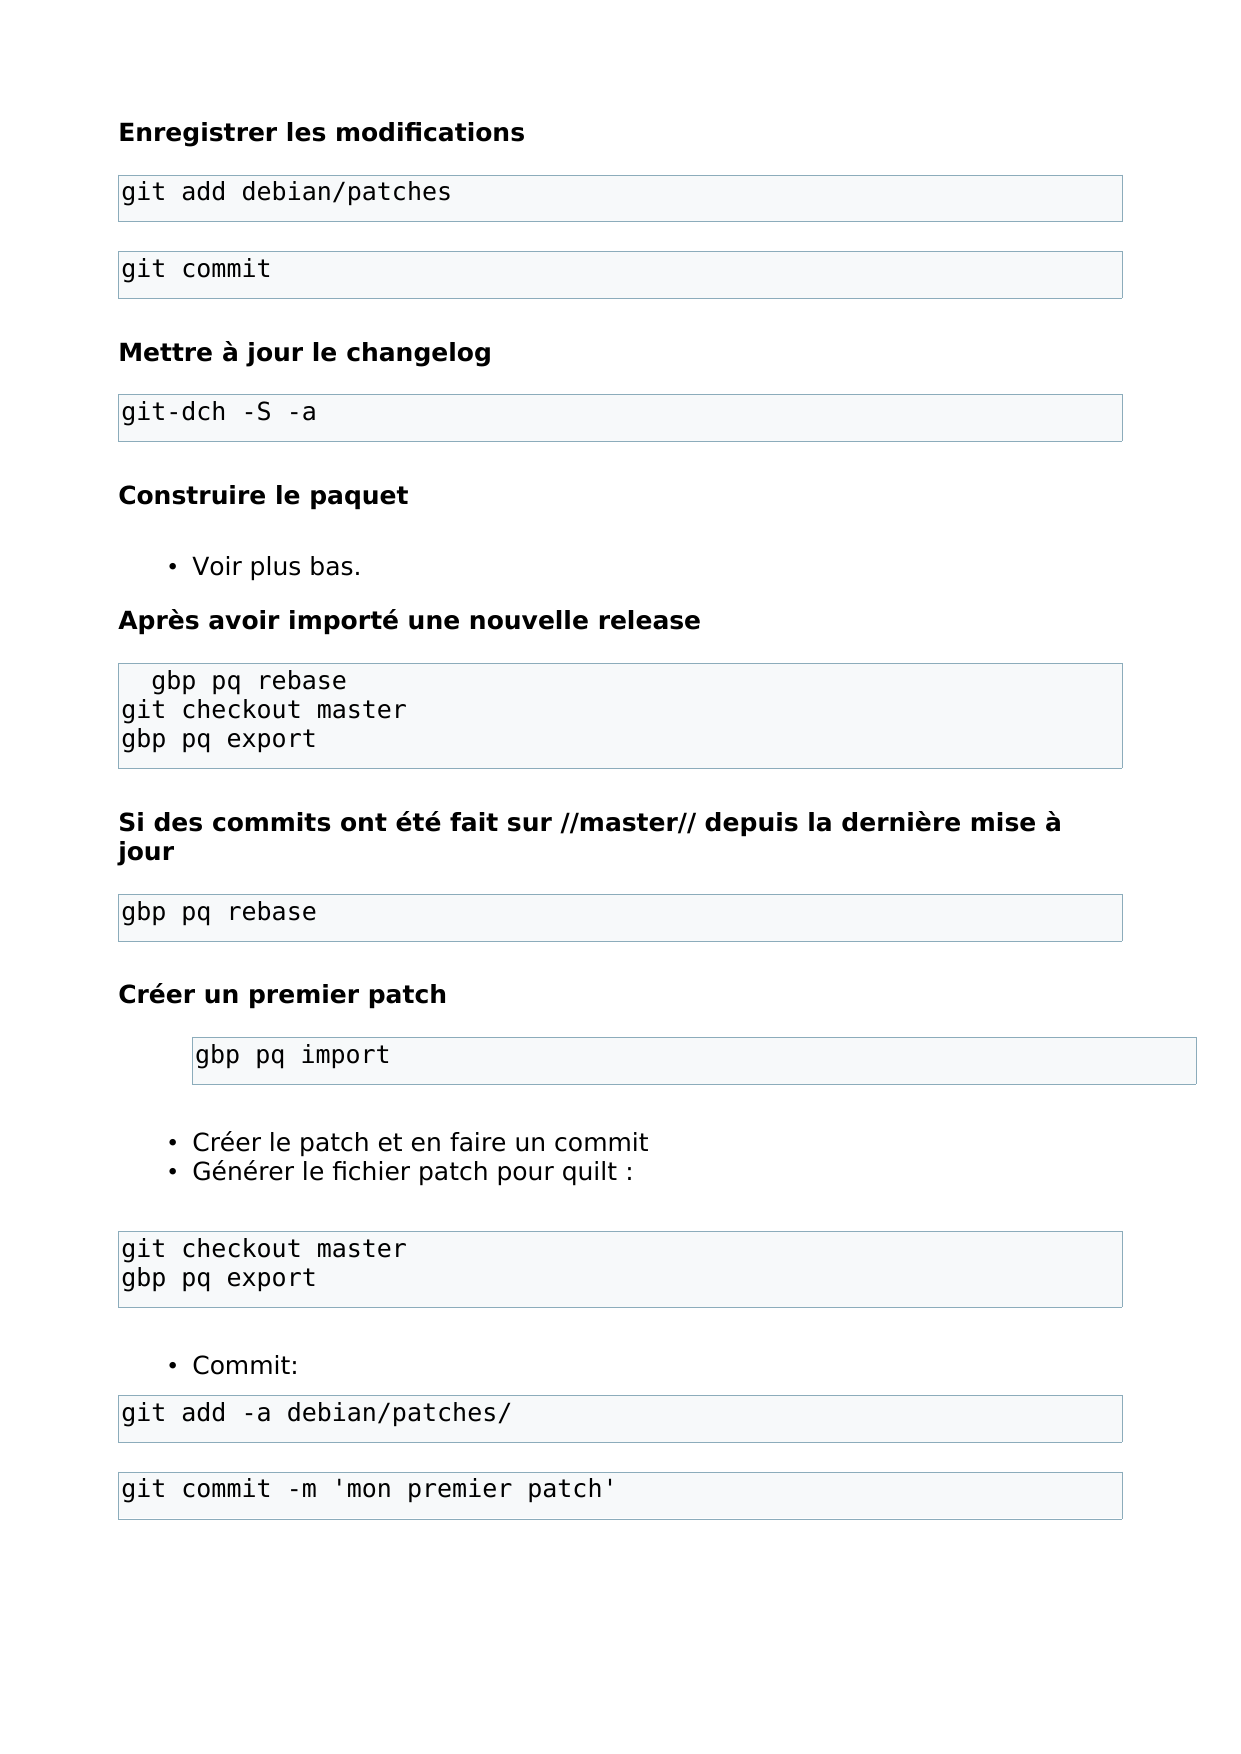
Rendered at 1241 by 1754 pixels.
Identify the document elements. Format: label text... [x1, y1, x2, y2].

subtitle Construire le paquet [118, 481, 1122, 510]
table_header git checkout master gbp pq export [119, 1232, 1122, 1307]
subtitle Enregistrer les modifications [118, 118, 1122, 147]
subtitle Créer un premier patch [118, 980, 1122, 1009]
table_header git add -a debian/patches/ [119, 1396, 1122, 1442]
table_header gbp pq rebase [119, 895, 1122, 941]
table_header git-dch -S -a [119, 395, 1122, 441]
list Commit: [177, 1351, 1122, 1380]
subtitle Mettre à jour le changelog [118, 338, 1122, 367]
table_header gbp pq rebase git checkout master gbp pq export [119, 664, 1122, 768]
list Générer le fichier patch pour quilt : [177, 1157, 1122, 1186]
table_header gbp pq import [193, 1038, 1196, 1084]
list Créer le patch et en faire un commit [177, 1128, 1122, 1157]
table_header git add debian/patches [119, 176, 1122, 221]
table_header git commit -m 'mon premier patch' [119, 1473, 1122, 1518]
subtitle Après avoir importé une nouvelle release [118, 606, 1122, 636]
subtitle Si des commits ont été fait sur //master// depuis la dernière mise à jour [118, 808, 1122, 866]
table_header git commit [119, 252, 1122, 298]
list Voir plus bas. [177, 552, 1122, 581]
